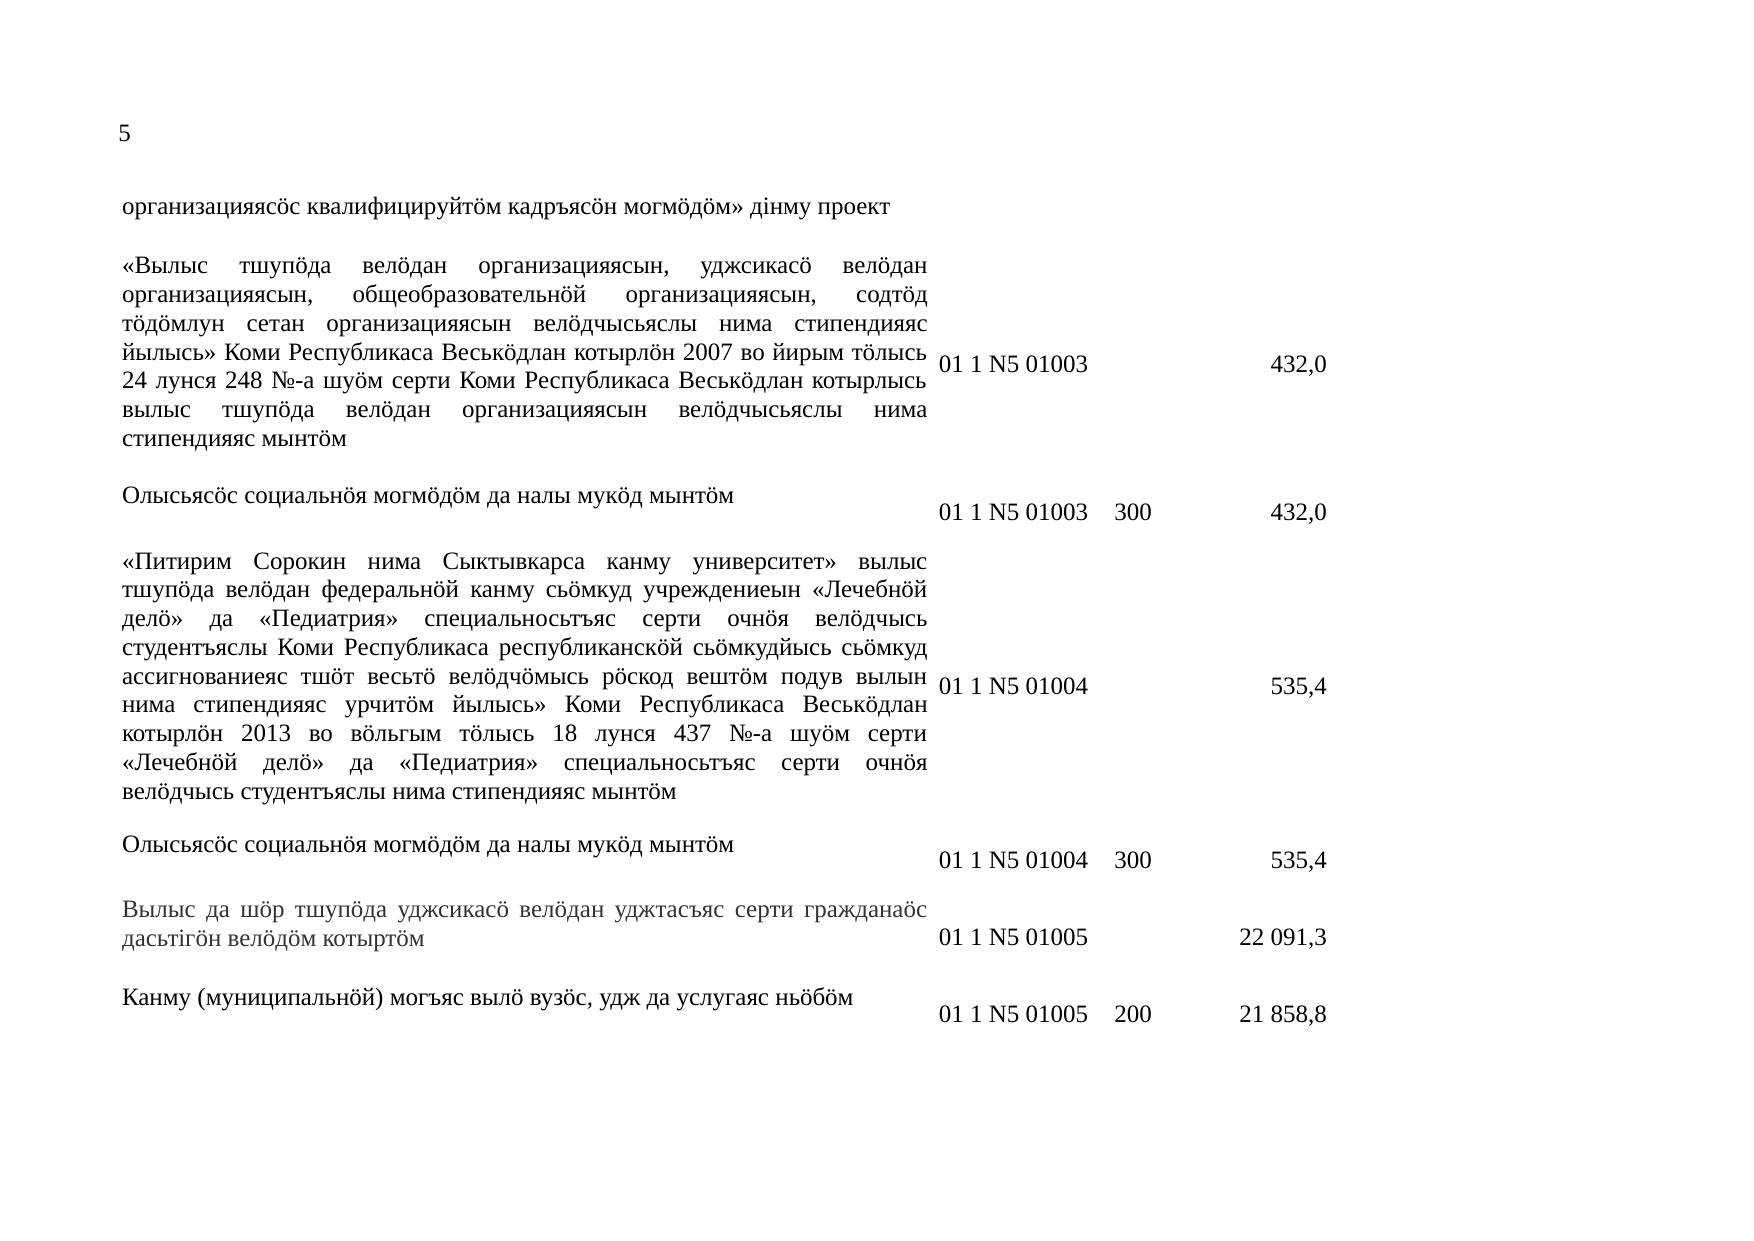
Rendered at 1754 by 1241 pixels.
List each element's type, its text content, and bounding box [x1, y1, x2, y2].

table_cell «Вылыс тшупӧда велӧдан организацияясын, уджсикасӧ велӧдан организацияясын, общеобразовательнӧй организацияясын, содтӧд тӧдӧмлун сетан организацияясын велӧдчысьяслы нима стипендияяс йылысь» Коми Республикаса Веськӧдлан котырлӧн 2007 во йирым тӧлысь 24 лунся 248 №-а шуӧм серти Коми Республикаса Веськӧдлан котырлысь вылыс тшупӧда велӧдан организацияясын велӧдчысьяслы нима стипендияяс мынтӧм [120, 249, 930, 479]
table_cell Олысьясӧс социальнӧя могмӧдӧм да налы мукӧд мынтӧм [120, 479, 930, 544]
table_cell [1481, 893, 1636, 980]
table_cell 01 1 N5 01005 [930, 893, 1097, 980]
table_cell 432,0 [1169, 479, 1328, 544]
table_cell [930, 176, 1097, 249]
table_cell [1481, 249, 1636, 479]
table_cell [1328, 893, 1481, 980]
table_cell 21 858,8 [1169, 980, 1328, 1046]
table_cell [1097, 544, 1169, 827]
table_cell 432,0 [1169, 249, 1328, 479]
table_cell 01 1 N5 01005 [930, 980, 1097, 1046]
table_cell [1481, 544, 1636, 827]
table_cell [1481, 176, 1636, 249]
table_cell [1328, 249, 1481, 479]
table_cell 300 [1097, 479, 1169, 544]
table_cell [1097, 893, 1169, 980]
table_cell Вылыс да шӧр тшупӧда уджсикасӧ велӧдан уджтасъяс серти гражданаӧс дасьтігӧн велӧдӧм котыртӧм [120, 893, 930, 980]
table_cell организацияясӧс квалифицируйтӧм кадръясӧн могмӧдӧм» дінму проект [120, 176, 930, 249]
table_cell 22 091,3 [1169, 893, 1328, 980]
table_cell [1328, 827, 1481, 893]
table_cell 300 [1097, 827, 1169, 893]
table_cell [1097, 176, 1169, 249]
table_cell 01 1 N5 01003 [930, 249, 1097, 479]
table_cell Канму (муниципальнӧй) могъяс вылӧ вузӧс, удж да услугаяс ньӧбӧм [120, 980, 930, 1046]
table_cell [1328, 176, 1481, 249]
table_cell «Питирим Сорокин нима Сыктывкарса канму университет» вылыс тшупӧда велӧдан федеральнӧй канму сьӧмкуд учреждениеын «Лечебнӧй делӧ» да «Педиатрия» специальносьтъяс серти очнӧя велӧдчысь студентъяслы Коми Республикаса республиканскӧй сьӧмкудйысь сьӧмкуд ассигнованиеяс тшӧт весьтӧ велӧдчӧмысь рӧскод вештӧм подув вылын нима стипендияяс урчитӧм йылысь» Коми Республикаса Веськӧдлан котырлӧн 2013 во вӧльгым тӧлысь 18 лунся 437 №-а шуӧм серти «Лечебнӧй делӧ» да «Педиатрия» специальносьтъяс серти очнӧя велӧдчысь студентъяслы нима стипендияяс мынтӧм [120, 544, 930, 827]
table_cell 535,4 [1169, 827, 1328, 893]
table_cell 01 1 N5 01003 [930, 479, 1097, 544]
table_cell [1328, 980, 1481, 1046]
table_cell 535,4 [1169, 544, 1328, 827]
table_cell [1328, 544, 1481, 827]
table_cell [1481, 479, 1636, 544]
table_cell [1328, 479, 1481, 544]
table_cell [1481, 827, 1636, 893]
table_cell [1169, 176, 1328, 249]
table_cell 200 [1097, 980, 1169, 1046]
table_cell [1481, 980, 1636, 1046]
table_cell [1097, 249, 1169, 479]
table_cell Олысьясӧс социальнӧя могмӧдӧм да налы мукӧд мынтӧм [120, 827, 930, 893]
table_cell 01 1 N5 01004 [930, 544, 1097, 827]
table_cell 01 1 N5 01004 [930, 827, 1097, 893]
